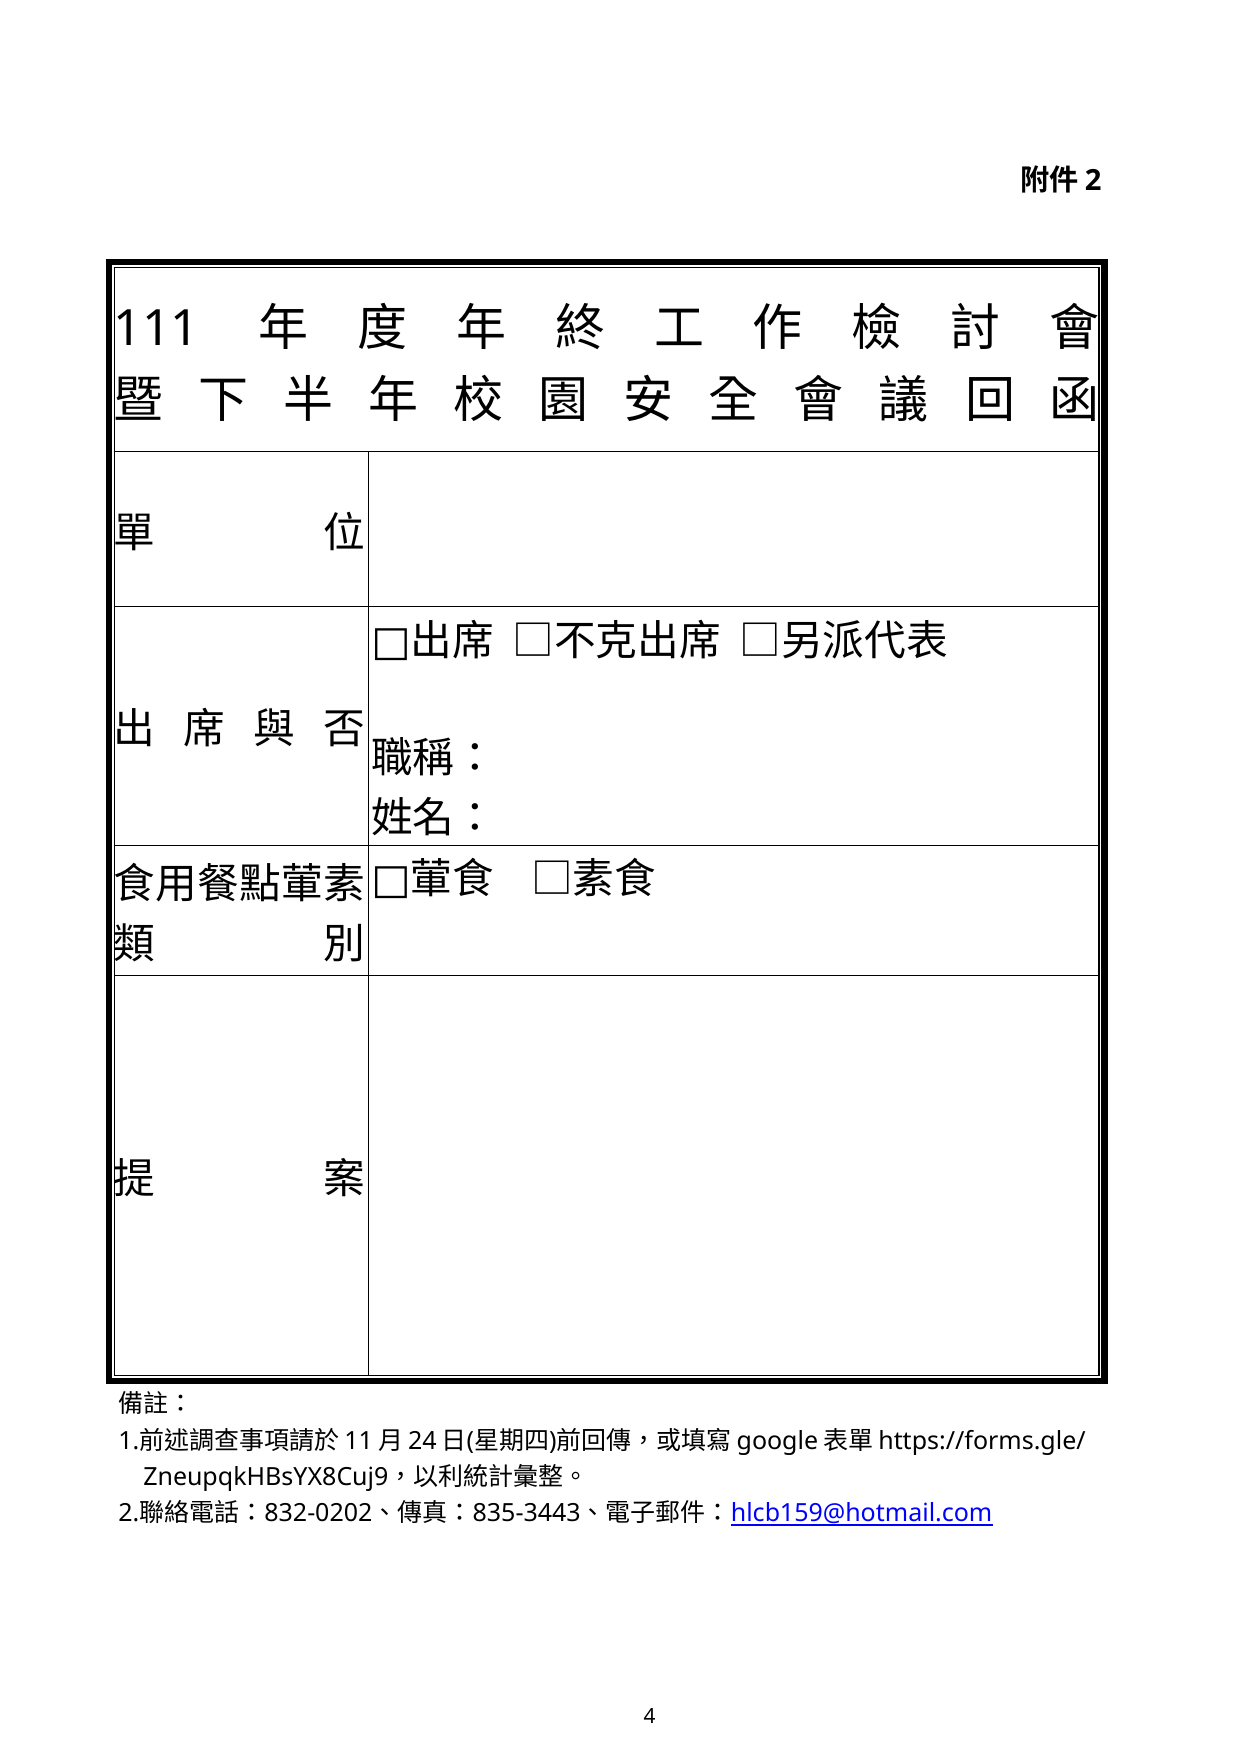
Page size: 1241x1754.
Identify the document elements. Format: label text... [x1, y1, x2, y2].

table_cell 單 位 [115, 452, 368, 606]
text 附件2 [1020, 156, 1103, 198]
table_cell □葷食 □素食 [369, 846, 1098, 974]
text 1.前述調查事項請於11月24日(星期四)前回傳，或填寫google表單https://forms.gle/ZneupqkHBsYX8Cuj9，以利統計彙整。 [118, 1420, 1122, 1493]
table_header 111年度年終工作檢討會 暨下半年校園安全會議回函 [115, 268, 1098, 451]
text 2.聯絡電話：832-0202、傳真：835-3443、電子郵件：hlcb159@hotmail.com [118, 1493, 1122, 1529]
table_cell 出席與否 [115, 607, 368, 844]
table_cell 提案 [115, 976, 368, 1374]
table_cell 食用餐點葷素類別 [115, 846, 368, 974]
text 備註： [118, 1384, 1122, 1420]
table_cell [369, 976, 1098, 1374]
table_cell [369, 452, 1098, 606]
table_cell □出席 □不克出席 □另派代表 職稱： 姓名： [369, 607, 1098, 844]
